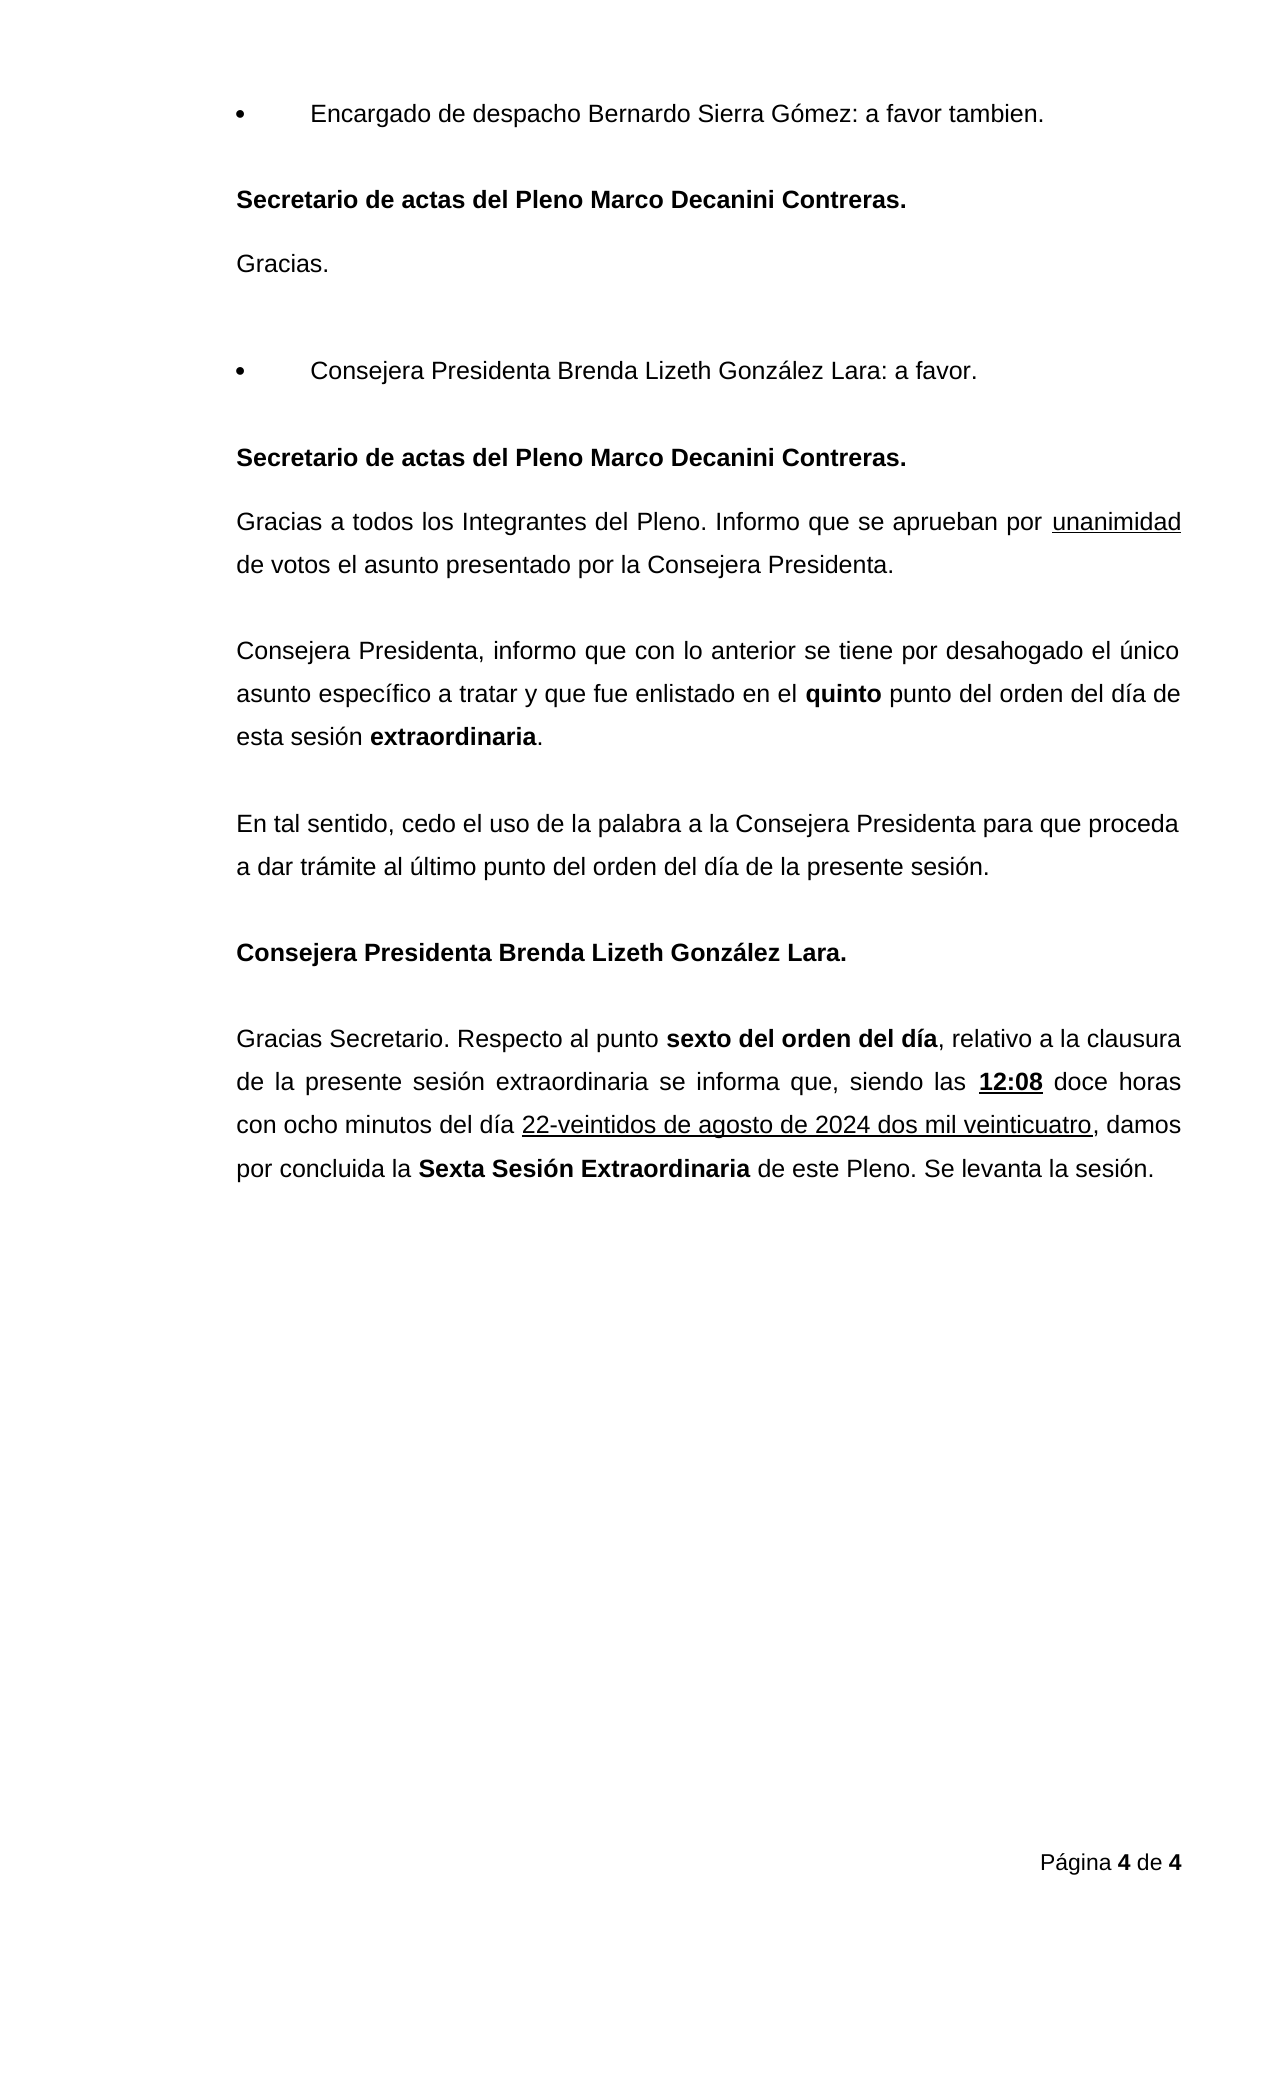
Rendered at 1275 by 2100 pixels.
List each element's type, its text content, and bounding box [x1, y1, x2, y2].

text Gracias a todos los Integrantes del Pleno. Informo que se aprueban por unanimidad de votos el asunto presentado por la Consejera Presidenta. [236, 507, 1181, 579]
text En tal sentido, cedo el uso de la palabra a la Consejera Presidenta para que proceda a dar trámite al último punto del orden del día de la presente sesión. [236, 809, 1181, 881]
list Encargado de despacho Bernardo Sierra Gómez: a favor tambien. [236, 99, 1181, 128]
text Gracias. [236, 249, 1181, 278]
text Gracias Secretario. Respecto al punto sexto del orden del día, relativo a la clausura de la presente sesión extraordinaria se informa que, siendo las 12:08 doce horas con ocho minutos del día 22-veintidos de agosto de 2024 dos mil veinticuatro, damos por concluida la Sexta Sesión Extraordinaria de este Pleno. Se levanta la sesión. [236, 1024, 1181, 1182]
text Consejera Presidenta Brenda Lizeth González Lara. [236, 938, 1181, 967]
text Secretario de actas del Pleno Marco Decanini Contreras. [236, 186, 1181, 214]
text Secretario de actas del Pleno Marco Decanini Contreras. [236, 443, 1181, 472]
list Consejera Presidenta Brenda Lizeth González Lara: a favor. [236, 357, 1181, 385]
text Consejera Presidenta, informo que con lo anterior se tiene por desahogado el único asunto específico a tratar y que fue enlistado en el quinto punto del orden del día de esta sesión extraordinaria. [236, 636, 1181, 751]
